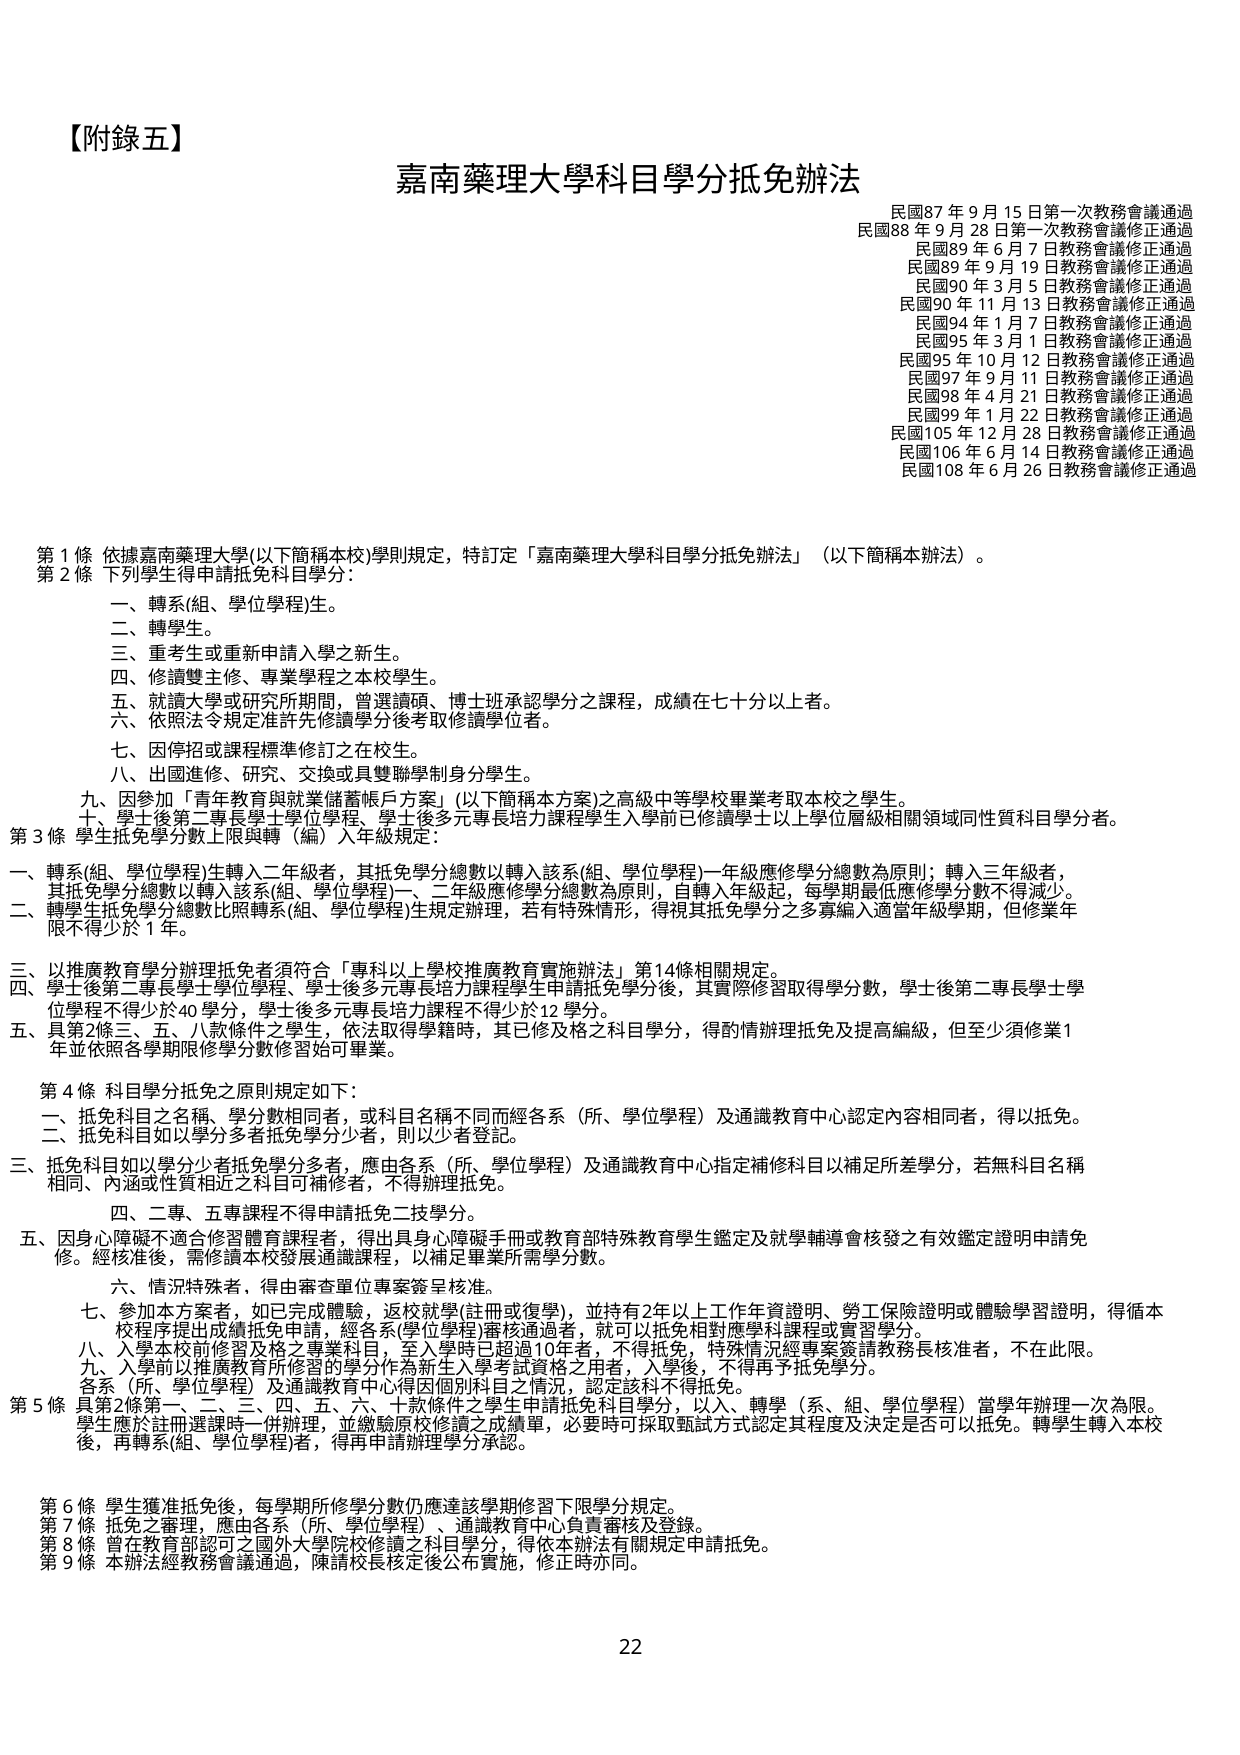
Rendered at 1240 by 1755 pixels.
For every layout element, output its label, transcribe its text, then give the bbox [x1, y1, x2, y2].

text 二、轉學生抵免學分總數比照轉系(組、學位學程)生規定辦理，若有特殊情形，得視其抵免學分之多寡編入適當年級學期，但修業年 [9, 902, 1231, 921]
text 八、出國進修、研究、交換或具雙聯學制身分學生。 [514, 767, 589, 782]
text 八、出國進修、研究、交換或具雙聯學制身分學生。 [347, 767, 397, 782]
text 七、因停招或課程標準修訂之在校生。 [402, 742, 459, 758]
text 後，再轉系(組、學位學程)者，得再申請辦理學分承認。 [76, 1435, 1231, 1453]
text 一、轉系(組、學位學程)生。 [208, 596, 373, 615]
text 嘉南藥理大學科目學分抵免辦法 [395, 164, 915, 198]
text 民國108 年6 月26 日教務會議修正通過 [901, 462, 1222, 480]
text 二、轉學生。 [195, 620, 233, 636]
text 四、二專、五專課程不得申請抵免二技學分。 [127, 1206, 179, 1221]
text 二、抵免科目如以學分多者抵免學分少者，則以少者登記。 [41, 1127, 1231, 1146]
text 第6條 學生獲准抵免後，每學期所修學分數仍應達該學期修習下限學分規定。 [39, 1498, 873, 1517]
text 二、轉學生。 [111, 620, 152, 636]
text 三、重考生或重新申請入學之新生。 [341, 645, 367, 661]
text 相同、內涵或性質相近之科目可補修者，不得辦理抵免。 [47, 1176, 1231, 1194]
text 六、情況特殊者，得由審查單位專案簽呈核准。 [480, 1279, 546, 1294]
text 第7條 抵免之審理，應由各系（所、學位學程）、通識教育中心負責審核及登錄。 [39, 1517, 873, 1536]
text 三、重考生或重新申請入學之新生。 [158, 645, 180, 661]
text 四、二專、五專課程不得申請抵免二技學分。 [384, 1206, 413, 1221]
text 七、參加本方案者，如已完成體驗，返校就學(註冊或復學)，並持有2年以上工作年資證明、勞工保險證明或體驗學習證明，得循本 [80, 1303, 1231, 1322]
text 民國90 年11 月13 日教務會議修正通過 [899, 296, 1222, 314]
text 三、重考生或重新申請入學之新生。 [111, 645, 157, 661]
text 八、出國進修、研究、交換或具雙聯學制身分學生。 [398, 767, 434, 782]
text 六、情況特殊者，得由審查單位專案簽呈核准。 [383, 1279, 452, 1294]
text 第2條 下列學生得申請抵免科目學分： [36, 566, 1129, 585]
text 九、入學前以推廣教育所修習的學分作為新生入學考試資格之用者，入學後，不得再予抵免學分。 [81, 1360, 1231, 1378]
text 第4條 科目學分抵免之原則規定如下： [140, 1084, 168, 1099]
text 七、因停招或課程標準修訂之在校生。 [265, 742, 288, 758]
text 五、具第2條三、五、八款條件之學生，依法取得學籍時，其已修及格之科目學分，得酌情辦理抵免及提高編級，但至少須修業1 [9, 1022, 1231, 1041]
text 四、修讀雙主修、專業學程之本校學生。 [227, 669, 272, 685]
text 民國95 年3 月1 日教務會議修正通過 [915, 333, 1222, 351]
text 八、出國進修、研究、交換或具雙聯學制身分學生。 [471, 767, 513, 782]
text 民國87 年9 月15 日第一次教務會議通過 [890, 204, 1222, 222]
text 第4條 科目學分抵免之原則規定如下： [289, 1084, 316, 1099]
text 十、學士後第二專長學士學位學程、學士後多元專長培力課程學生入學前已修讀學士以上學位層級相關領域同性質科目學分者。 [421, 810, 1231, 829]
text 八、入學本校前修習及格之專業科目，至入學時已超過10年者，不得抵免，特殊情況經專案簽請教務長核准者，不在此限。 [78, 1341, 238, 1360]
text 三、重考生或重新申請入學之新生。 [233, 645, 255, 661]
text 民國97 年9 月11 日教務會議修正通過 [907, 370, 1222, 388]
text 二、轉學生。 [162, 620, 194, 636]
text 四、學士後第二專長學士學位學程、學士後多元專長培力課程學生申請抵免學分後，其實際修習取得學分數，學士後第二專長學士學 [9, 981, 1231, 999]
text 修。經核准後，需修讀本校發展通識課程，以補足畢業所需學分數。 [54, 1249, 1231, 1268]
text 各系（所、學位學程）及通識教育中心得因個別科目之情況，認定該科不得抵免。 [79, 1378, 1231, 1397]
text 三、重考生或重新申請入學之新生。 [195, 645, 216, 661]
text 第4條 科目學分抵免之原則規定如下： [340, 1084, 398, 1099]
text 七、因停招或課程標準修訂之在校生。 [378, 742, 401, 758]
text 一、轉系(組、學位學程)生轉入二年級者，其抵免學分總數以轉入該系(組、學位學程)一年級應修學分總數為原則；轉入三年級者， [9, 864, 1231, 883]
text 四、修讀雙主修、專業學程之本校學生。 [322, 669, 349, 685]
text 三、重考生或重新申請入學之新生。 [270, 645, 306, 661]
text 六、依照法令規定准許先修讀學分後考取修讀學位者。 [111, 712, 934, 731]
text 四、二專、五專課程不得申請抵免二技學分。 [327, 1206, 357, 1221]
text 第3條 學生抵免學分數上限與轉（編）入年級規定： [9, 829, 1231, 847]
text 四、修讀雙主修、專業學程之本校學生。 [152, 669, 214, 685]
text 第9條 本辦法經教務會議通過，陳請校長核定後公布實施，修正時亦同。 [39, 1555, 873, 1573]
text 五、因身心障礙不適合修習體育課程者，得出具身心障礙手冊或教育部特殊教育學生鑑定及就學輔導會核發之有效鑑定證明申請免 [19, 1230, 1231, 1249]
text 【附錄五】 [53, 126, 225, 155]
text 一、轉系(組、學位學程)生。 [111, 596, 152, 612]
text 八、出國進修、研究、交換或具雙聯學制身分學生。 [208, 767, 245, 782]
text 民國89 年6 月7 日教務會議修正通過 [915, 241, 1222, 259]
text 第1條 依據嘉南藥理大學(以下簡稱本校)學則規定，特訂定「嘉南藥理大學科目學分抵免辦法」（以下簡稱本辦法）。 [36, 547, 1129, 566]
text 三、抵免科目如以學分少者抵免學分多者，應由各系（所、學位學程）及通識教育中心指定補修科目以補足所差學分，若無科目名稱 [9, 1157, 1231, 1176]
text 位學程不得少於40 學分，學士後多元專長培力課程不得少於12 學分。 [47, 999, 1231, 1022]
text 四、修讀雙主修、專業學程之本校學生。 [420, 669, 481, 685]
text 民國89 年9 月19 日教務會議修正通過 [907, 259, 1222, 277]
text 三、重考生或重新申請入學之新生。 [383, 645, 438, 661]
text 第5條 具第2條第一、二、三、四、五、六、十款條件之學生申請抵免科目學分，以入、轉學（系、組、學位學程）當學年辦理一次為限。 [9, 1397, 1231, 1416]
text 八、出國進修、研究、交換或具雙聯學制身分學生。 [122, 767, 163, 782]
text 七、因停招或課程標準修訂之在校生。 [302, 742, 349, 758]
text 年並依照各學期限修學分數修習始可畢業。 [49, 1041, 1231, 1060]
text 一、轉系(組、學位學程)生。 [162, 596, 200, 612]
text 第8條 曾在教育部認可之國外大學院校修讀之科目學分，得依本辦法有關規定申請抵免。 [39, 1536, 873, 1555]
text 其抵免學分總數以轉入該系(組、學位學程)一、二年級應修學分總數為原則，自轉入年級起，每學期最低應修學分數不得減少。 [47, 883, 1231, 902]
text 四、修讀雙主修、專業學程之本校學生。 [289, 669, 321, 685]
text 六、情況特殊者，得由審查單位專案簽呈核准。 [289, 1279, 359, 1294]
text 民國88 年9 月28 日第一次教務會議修正通過 [857, 222, 1222, 241]
text 民國94 年1 月7 日教務會議修正通過 [915, 314, 1222, 333]
text 民國105 年12 月28 日教務會議修正通過 [890, 425, 1222, 443]
text 一、抵免科目之名稱、學分數相同者，或科目名稱不同而經各系（所、學位學程）及通識教育中心認定內容相同者，得以抵免。 [41, 1108, 1231, 1127]
text 22 [618, 1636, 653, 1659]
text 七、因停招或課程標準修訂之在校生。 [118, 742, 150, 758]
text 第4條 科目學分抵免之原則規定如下： [39, 1084, 81, 1099]
text 學生應於註冊選課時一併辦理，並繳驗原校修讀之成績單，必要時可採取甄試方式認定其程度及決定是否可以抵免。轉學生轉入本校 [76, 1416, 1231, 1435]
text 民國106 年6 月14 日教務會議修正通過 [898, 443, 1222, 462]
text 八、出國進修、研究、交換或具雙聯學制身分學生。 [258, 767, 320, 782]
text 六、情況特殊者，得由審查單位專案簽呈核准。 [111, 1279, 151, 1294]
text 六、情況特殊者，得由審查單位專案簽呈核准。 [231, 1279, 288, 1294]
text 民國90 年3 月5 日教務會議修正通過 [915, 277, 1222, 296]
text 九、因參加「青年教育與就業儲蓄帳戶方案」(以下簡稱本方案)之高級中等學校畢業考取本校之學生。 [80, 791, 1231, 810]
text 八、入學本校前修習及格之專業科目，至入學時已超過10年者，不得抵免，特殊情況經專案簽請教務長核准者，不在此限。 [235, 1341, 1231, 1360]
text 三、以推廣教育學分辦理抵免者須符合「專科以上學校推廣教育實施辦法」第14條相關規定。 [9, 962, 262, 981]
text 限不得少於 1 年。 [47, 921, 1231, 939]
text 校程序提出成績抵免申請，經各系(學位學程)審核通過者，就可以抵免相對應學科課程或實習學分。 [116, 1322, 1231, 1341]
text 四、二專、五專課程不得申請抵免二技學分。 [177, 1206, 235, 1221]
text 民國98 年4 月21 日教務會議修正通過 [907, 388, 1222, 407]
text 五、就讀大學或研究所期間，曾選讀碩、博士班承認學分之課程，成績在七十分以上者。 [111, 694, 934, 712]
text 四、二專、五專課程不得申請抵免二技學分。 [452, 1206, 524, 1221]
text 四、修讀雙主修、專業學程之本校學生。 [111, 669, 152, 685]
text 四、修讀雙主修、專業學程之本校學生。 [378, 669, 419, 685]
text 四、二專、五專課程不得申請抵免二技學分。 [289, 1206, 326, 1221]
text 民國95 年10 月12 日教務會議修正通過 [898, 351, 1222, 370]
text 第4條 科目學分抵免之原則規定如下： [81, 1084, 109, 1099]
text 三、重考生或重新申請入學之新生。 [174, 645, 194, 661]
text 三、以推廣教育學分辦理抵免者須符合「專科以上學校推廣教育實施辦法」第14條相關規定。 [261, 962, 1231, 981]
text 四、二專、五專課程不得申請抵免二技學分。 [423, 1206, 455, 1221]
text 三、重考生或重新申請入學之新生。 [305, 645, 349, 661]
text 民國99 年1 月22 日教務會議修正通過 [907, 407, 1222, 425]
text 十、學士後第二專長學士學位學程、學士後多元專長培力課程學生入學前已修讀學士以上學位層級相關領域同性質科目學分者。 [78, 810, 426, 829]
text 七、因停招或課程標準修訂之在校生。 [189, 742, 216, 758]
